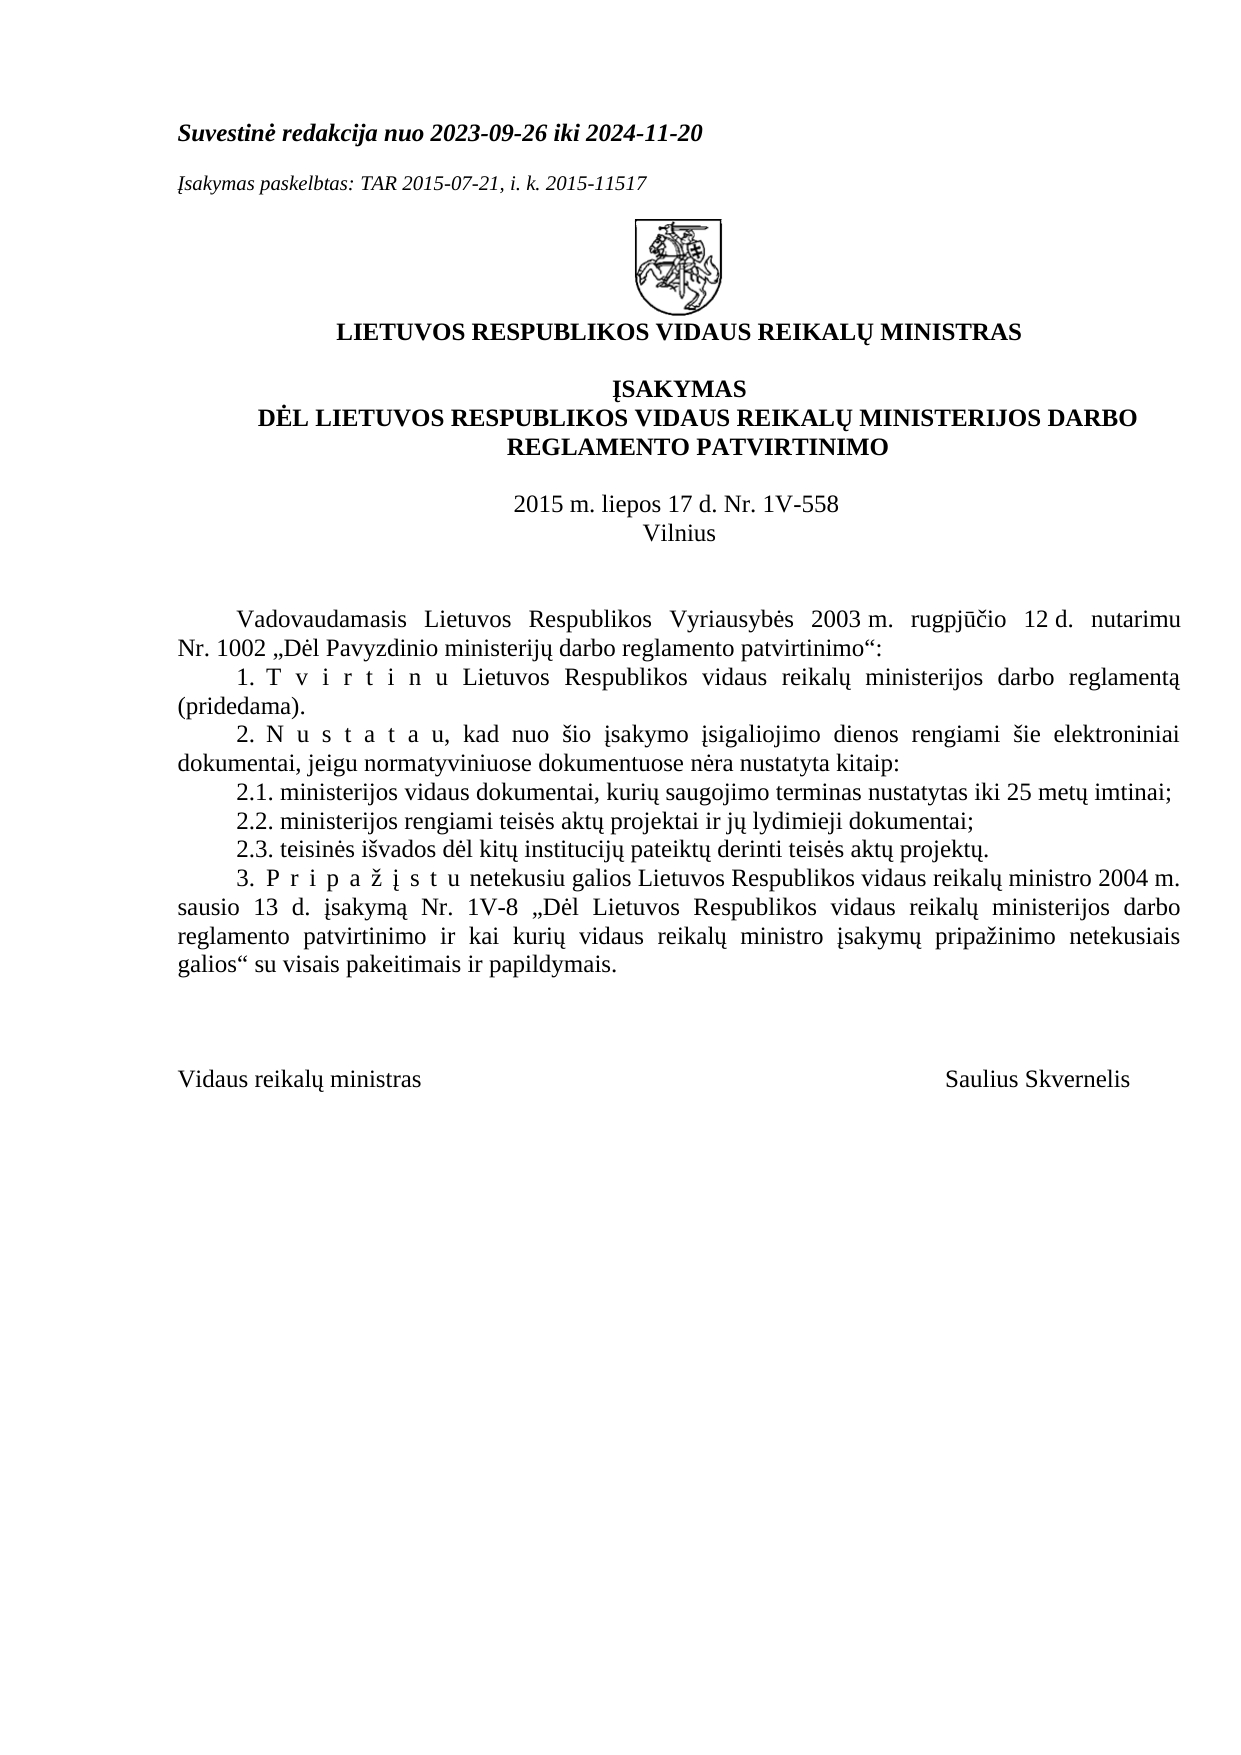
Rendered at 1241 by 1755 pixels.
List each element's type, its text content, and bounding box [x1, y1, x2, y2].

text LIETUVOS RESPUBLIKOS VIDAUS REIKALŲ MINISTRAS [177, 317, 1181, 346]
text Įsakymas paskelbtas: TAR 2015-07-21, i. k. 2015-11517 [177, 171, 1181, 195]
text Vilnius [177, 518, 1181, 547]
text Suvestinė redakcija nuo 2023-09-26 iki 2024-11-20 [177, 118, 1181, 147]
text 3. P r i p a ž į s t u netekusiu galios Lietuvos Respublikos vidaus reikalų ministro 2004 m. sausio 13 d. įsakymą Nr. 1V-8 „Dėl Lietuvos Respublikos vidaus reikalų ministerijos darbo reglamento patvirtinimo ir kai kurių vidaus reikalų ministro įsakymų pripažinimo netekusiais galios“ su visais pakeitimais ir papildymais. [177, 863, 1181, 978]
text DĖL LIETUVOS RESPUBLIKOS VIDAUS REIKALŲ MINISTERIJOS DARBO REGLAMENTO PATVIRTINIMO [215, 403, 1181, 461]
text 2. N u s t a t a u, kad nuo šio įsakymo įsigaliojimo dienos rengiami šie elektroniniai dokumentai, jeigu normatyviniuose dokumentuose nėra nustatyta kitaip: [177, 719, 1181, 777]
text 2.2. ministerijos rengiami teisės aktų projektai ir jų lydimieji dokumentai; [177, 806, 1181, 834]
text 1. T v i r t i n u Lietuvos Respublikos vidaus reikalų ministerijos darbo reglamentą (pridedama). [177, 662, 1181, 719]
text 2.3. teisinės išvados dėl kitų institucijų pateiktų derinti teisės aktų projektų. [177, 834, 1181, 863]
text Vadovaudamasis Lietuvos Respublikos Vyriausybės 2003 m. rugpjūčio 12 d. nutarimu Nr. 1002 „Dėl Pavyzdinio ministerijų darbo reglamento patvirtinimo“: [177, 604, 1181, 662]
text Vidaus reikalų ministras Saulius Skvernelis [177, 1064, 1181, 1093]
text 2015 m. liepos 17 d. Nr. 1V-558 [177, 489, 1181, 518]
text 2.1. ministerijos vidaus dokumentai, kurių saugojimo terminas nustatytas iki 25 metų imtinai; [177, 777, 1181, 806]
text ĮSAKYMAS [177, 374, 1181, 403]
